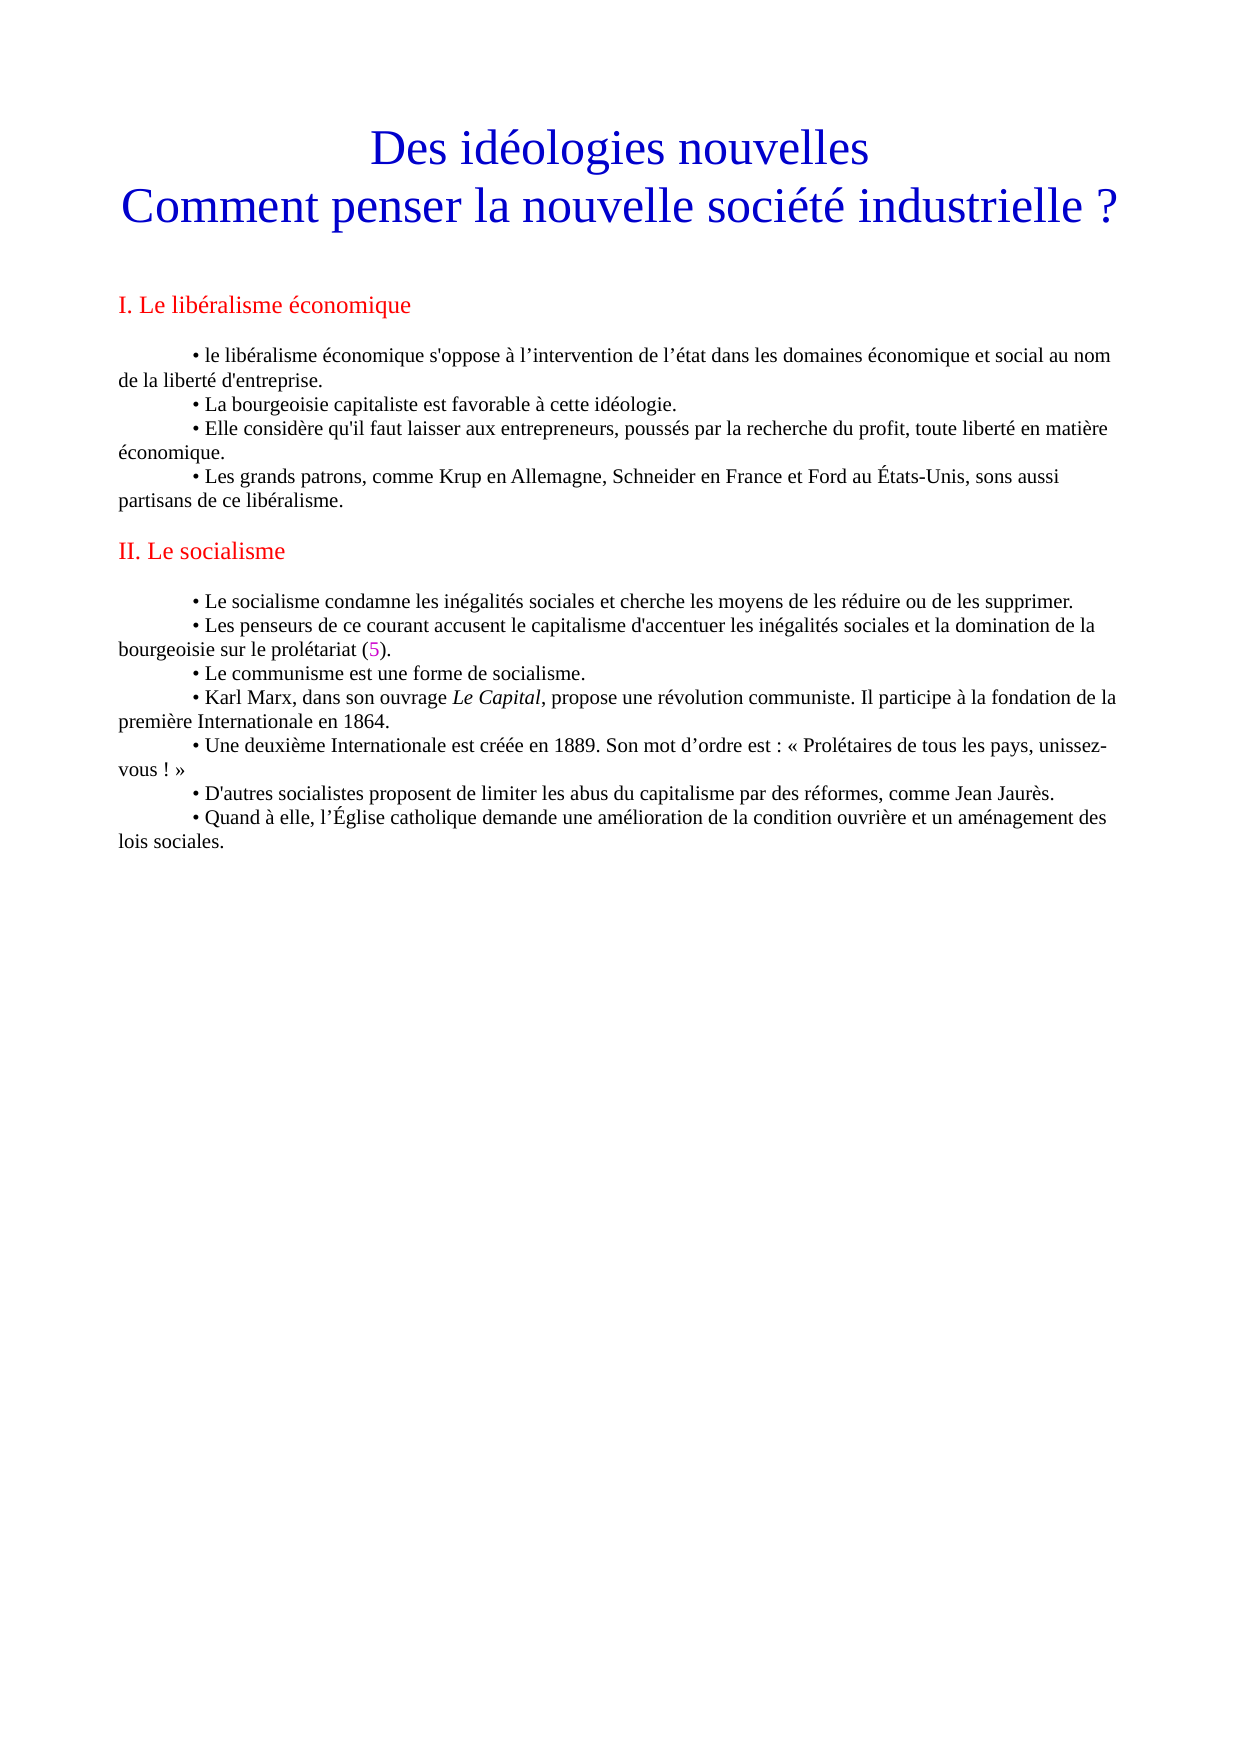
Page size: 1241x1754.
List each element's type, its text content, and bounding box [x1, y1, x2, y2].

text • Elle considère qu'il faut laisser aux entrepreneurs, poussés par la recherche du profit, toute liberté en matière économique. [118, 416, 1122, 464]
text • Les grands patrons, comme Krup en Allemagne, Schneider en France et Ford au États-Unis, sons aussi partisans de ce libéralisme. [118, 464, 1122, 512]
text I. Le libéralisme économique [118, 291, 1122, 319]
text • Karl Marx, dans son ouvrage Le Capital, propose une révolution communiste. Il participe à la fondation de la première Internationale en 1864. [118, 685, 1122, 733]
text II. Le socialisme [118, 536, 1122, 565]
text Comment penser la nouvelle société industrielle ? [118, 176, 1122, 233]
text • Une deuxième Internationale est créée en 1889. Son mot d’ordre est : « Prolétaires de tous les pays, unissez-vous ! » [118, 733, 1122, 781]
text • Les penseurs de ce courant accusent le capitalisme d'accentuer les inégalités sociales et la domination de la bourgeoisie sur le prolétariat (5). [118, 613, 1122, 661]
text • le libéralisme économique s'oppose à l’intervention de l’état dans les domaines économique et social au nom de la liberté d'entreprise. [118, 343, 1122, 392]
text Des idéologies nouvelles [118, 118, 1122, 176]
text • Le communisme est une forme de socialisme. [118, 661, 1122, 685]
text • D'autres socialistes proposent de limiter les abus du capitalisme par des réformes, comme Jean Jaurès. [118, 781, 1122, 805]
text • La bourgeoisie capitaliste est favorable à cette idéologie. [118, 392, 1122, 416]
text • Le socialisme condamne les inégalités sociales et cherche les moyens de les réduire ou de les supprimer. [118, 589, 1122, 613]
text • Quand à elle, l’Église catholique demande une amélioration de la condition ouvrière et un aménagement des lois sociales. [118, 805, 1122, 853]
